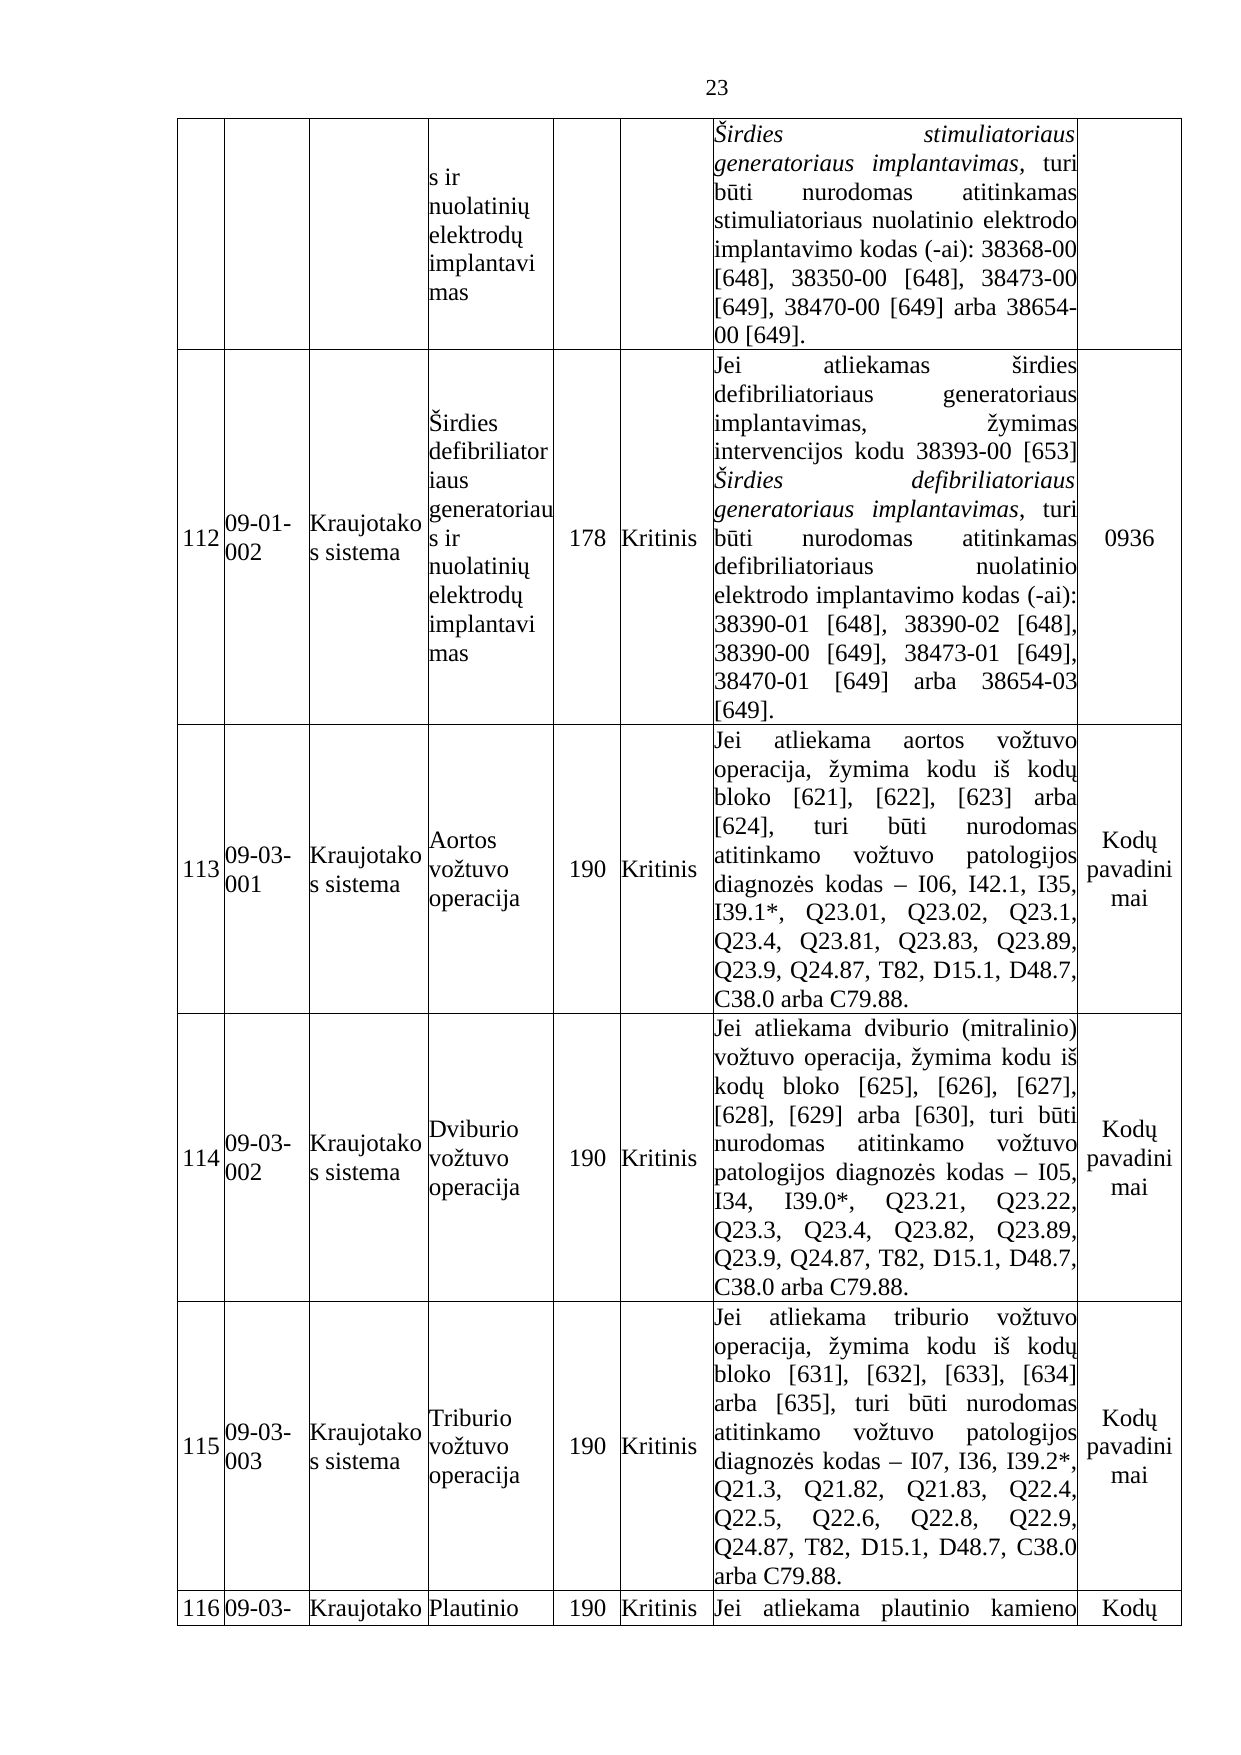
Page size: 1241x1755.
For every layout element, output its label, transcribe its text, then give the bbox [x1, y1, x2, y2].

table_cell Plautinio [429, 1591, 553, 1624]
table_cell Kodų pavadinimai [1078, 1302, 1181, 1589]
table_cell 09-03-003 [225, 1302, 309, 1589]
table_cell Kritinis [621, 1302, 713, 1589]
table_cell 113 [178, 725, 224, 1012]
table_cell 178 [554, 350, 620, 724]
table_cell [178, 119, 224, 349]
table_cell Jei atliekamas širdies defibriliatoriaus generatoriaus implantavimas, žymimas intervencijos kodu 38393-00 [653] Širdies defibriliatoriaus generatoriaus implantavimas, turi būti nurodomas atitinkamas defibriliatoriaus nuolatinio elektrodo implantavimo kodas (-ai): 38390-01 [648], 38390-02 [648], 38390-00 [649], 38473-01 [649], 38470-01 [649] arba 38654-03 [649]. [714, 350, 1077, 724]
table_cell [310, 119, 428, 349]
table_cell [1078, 119, 1181, 349]
table_cell Jei atliekama aortos vožtuvo operacija, žymima kodu iš kodų bloko [621], [622], [623] arba [624], turi būti nurodomas atitinkamo vožtuvo patologijos diagnozės kodas – I06, I42.1, I35, I39.1*, Q23.01, Q23.02, Q23.1, Q23.4, Q23.81, Q23.83, Q23.89, Q23.9, Q24.87, T82, D15.1, D48.7, C38.0 arba C79.88. [714, 725, 1077, 1012]
table_cell Kodų [1078, 1591, 1181, 1624]
table_cell Kritinis [621, 1014, 713, 1301]
table_cell Aortos vožtuvo operacija [429, 725, 553, 1012]
table_cell 190 [554, 1014, 620, 1301]
table_cell Kritinis [621, 1591, 713, 1624]
table_cell Jei atliekama dviburio (mitralinio) vožtuvo operacija, žymima kodu iš kodų bloko [625], [626], [627], [628], [629] arba [630], turi būti nurodomas atitinkamo vožtuvo patologijos diagnozės kodas – I05, I34, I39.0*, Q23.21, Q23.22, Q23.3, Q23.4, Q23.82, Q23.89, Q23.9, Q24.87, T82, D15.1, D48.7, C38.0 arba C79.88. [714, 1014, 1077, 1301]
table_cell [225, 119, 309, 349]
table_cell 112 [178, 350, 224, 724]
table_cell Kraujotakos sistema [310, 350, 428, 724]
table_cell Jei atliekama triburio vožtuvo operacija, žymima kodu iš kodų bloko [631], [632], [633], [634] arba [635], turi būti nurodomas atitinkamo vožtuvo patologijos diagnozės kodas – I07, I36, I39.2*, Q21.3, Q21.82, Q21.83, Q22.4, Q22.5, Q22.6, Q22.8, Q22.9, Q24.87, T82, D15.1, D48.7, C38.0 arba C79.88. [714, 1302, 1077, 1589]
table_cell 190 [554, 1591, 620, 1624]
table_cell Širdies defibriliatoriaus generatoriaus ir nuolatinių elektrodų implantavimas [429, 350, 553, 724]
table_cell Kodų pavadinimai [1078, 1014, 1181, 1301]
table_cell Kraujotakos sistema [310, 1014, 428, 1301]
table_cell 115 [178, 1302, 224, 1589]
table_cell Kritinis [621, 725, 713, 1012]
table_cell Kraujotakos sistema [310, 725, 428, 1012]
table_cell Dviburio vožtuvo operacija [429, 1014, 553, 1301]
table_cell Širdies stimuliatoriaus generatoriaus implantavimas, turi būti nurodomas atitinkamas stimuliatoriaus nuolatinio elektrodo implantavimo kodas (-ai): 38368-00 [648], 38350-00 [648], 38473-00 [649], 38470-00 [649] arba 38654-00 [649]. [714, 119, 1077, 349]
table_cell Kritinis [621, 350, 713, 724]
table_cell 0936 [1078, 350, 1181, 724]
table_cell 09-03- [225, 1591, 309, 1624]
table_cell [554, 119, 620, 349]
table_cell 09-03-001 [225, 725, 309, 1012]
table_cell Triburio vožtuvo operacija [429, 1302, 553, 1589]
table_cell 114 [178, 1014, 224, 1301]
table_cell 190 [554, 1302, 620, 1589]
table_cell Kraujotakos sistema [310, 1302, 428, 1589]
table_cell 09-03-002 [225, 1014, 309, 1301]
table_cell Kraujotako [310, 1591, 428, 1624]
table_cell 116 [178, 1591, 224, 1624]
table_cell s ir nuolatinių elektrodų implantavimas [429, 119, 553, 349]
table_cell 190 [554, 725, 620, 1012]
table_cell Kodų pavadinimai [1078, 725, 1181, 1012]
table_cell [621, 119, 713, 349]
table_cell Jei atliekama plautinio kamieno [714, 1591, 1077, 1624]
table_cell 09-01-002 [225, 350, 309, 724]
